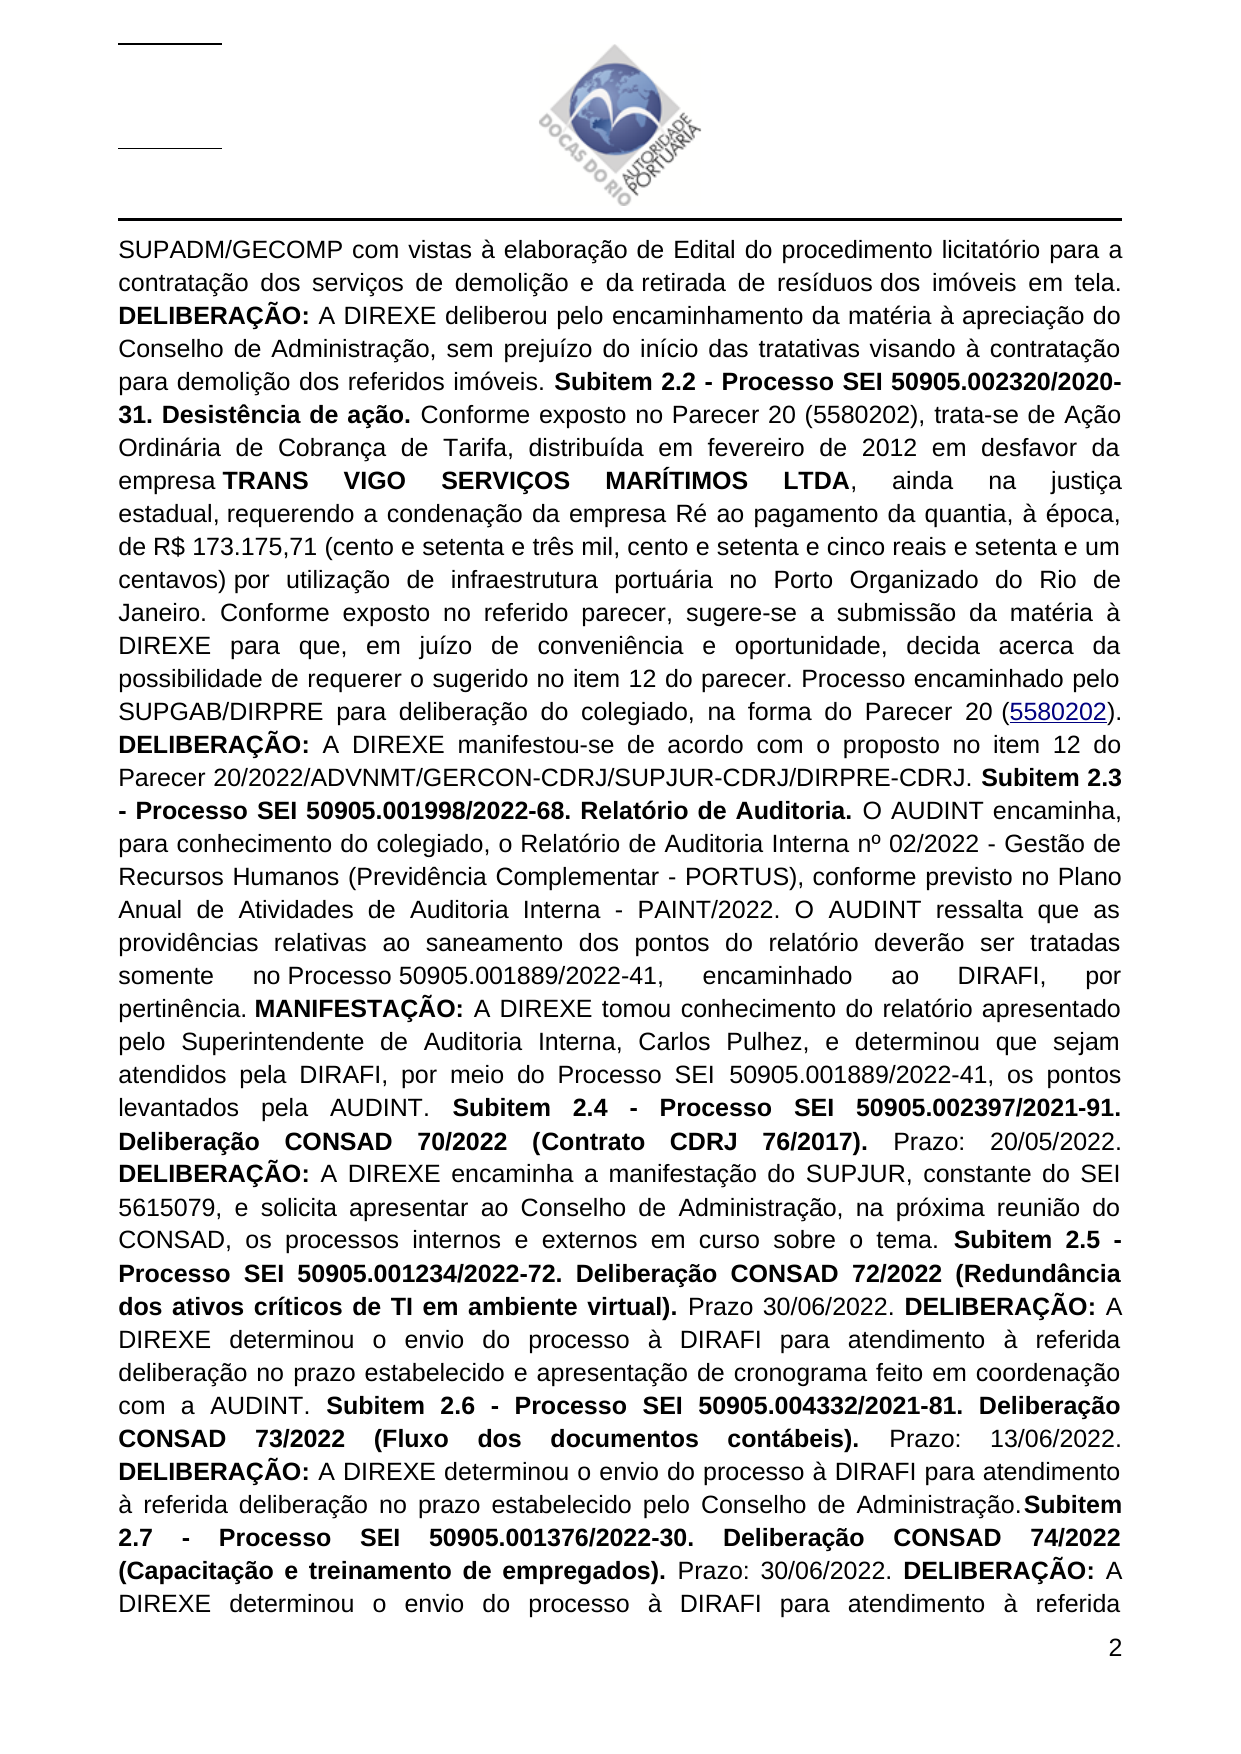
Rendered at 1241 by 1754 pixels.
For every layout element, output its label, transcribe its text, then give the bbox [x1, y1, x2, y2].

text SUPADM/GECOMP com vistas à elaboração de Edital do procedimento licitatório para a contratação dos serviços de demolição e da retirada de resíduos dos imóveis em tela. DELIBERAÇÃO: A DIREXE deliberou pelo encaminhamento da matéria à apreciação do Conselho de Administração, sem prejuízo do início das tratativas visando à contratação para demolição dos referidos imóveis. Subitem 2.2 - Processo SEI 50905.002320/2020-31. Desistência de ação. Conforme exposto no Parecer 20 (5580202), trata-se de Ação Ordinária de Cobrança de Tarifa, distribuída em fevereiro de 2012 em desfavor da empresa TRANS VIGO SERVIÇOS MARÍTIMOS LTDA, ainda na justiça estadual, requerendo a condenação da empresa Ré ao pagamento da quantia, à época, de R$ 173.175,71 (cento e setenta e três mil, cento e setenta e cinco reais e setenta e um centavos) por utilização de infraestrutura portuária no Porto Organizado do Rio de Janeiro. Conforme exposto no referido parecer, sugere-se a submissão da matéria à DIREXE para que, em juízo de conveniência e oportunidade, decida acerca da possibilidade de requerer o sugerido no item 12 do parecer. Processo encaminhado pelo SUPGAB/DIRPRE para deliberação do colegiado, na forma do Parecer 20 (5580202). DELIBERAÇÃO: A DIREXE manifestou-se de acordo com o proposto no item 12 do Parecer 20/2022/ADVNMT/GERCON-CDRJ/SUPJUR-CDRJ/DIRPRE-CDRJ. Subitem 2.3 - Processo SEI 50905.001998/2022-68. Relatório de Auditoria. O AUDINT encaminha, para conhecimento do colegiado, o Relatório de Auditoria Interna nº 02/2022 - Gestão de Recursos Humanos (Previdência Complementar - PORTUS), conforme previsto no Plano Anual de Atividades de Auditoria Interna - PAINT/2022. O AUDINT ressalta que as providências relativas ao saneamento dos pontos do relatório deverão ser tratadas somente no Processo 50905.001889/2022-41, encaminhado ao DIRAFI, por pertinência. MANIFESTAÇÃO: A DIREXE tomou conhecimento do relatório apresentado pelo Superintendente de Auditoria Interna, Carlos Pulhez, e determinou que sejam atendidos pela DIRAFI, por meio do Processo SEI 50905.001889/2022-41, os pontos levantados pela AUDINT. Subitem 2.4 - Processo SEI 50905.002397/2021-91. Deliberação CONSAD 70/2022 (Contrato CDRJ 76/2017). Prazo: 20/05/2022. DELIBERAÇÃO: A DIREXE encaminha a manifestação do SUPJUR, constante do SEI 5615079, e solicita apresentar ao Conselho de Administração, na próxima reunião do CONSAD, os processos internos e externos em curso sobre o tema. Subitem 2.5 - Processo SEI 50905.001234/2022-72. Deliberação CONSAD 72/2022 (Redundância dos ativos críticos de TI em ambiente virtual). Prazo 30/06/2022. DELIBERAÇÃO: A DIREXE determinou o envio do processo à DIRAFI para atendimento à referida deliberação no prazo estabelecido e apresentação de cronograma feito em coordenação com a AUDINT. Subitem 2.6 - Processo SEI 50905.004332/2021-81. Deliberação CONSAD 73/2022 (Fluxo dos documentos contábeis). Prazo: 13/06/2022. DELIBERAÇÃO: A DIREXE determinou o envio do processo à DIRAFI para atendimento à referida deliberação no prazo estabelecido pelo Conselho de Administração.Subitem 2.7 - Processo SEI 50905.001376/2022-30. Deliberação CONSAD 74/2022 (Capacitação e treinamento de empregados). Prazo: 30/06/2022. DELIBERAÇÃO: A DIREXE determinou o envio do processo à DIRAFI para atendimento à referida [118, 235, 1122, 1617]
